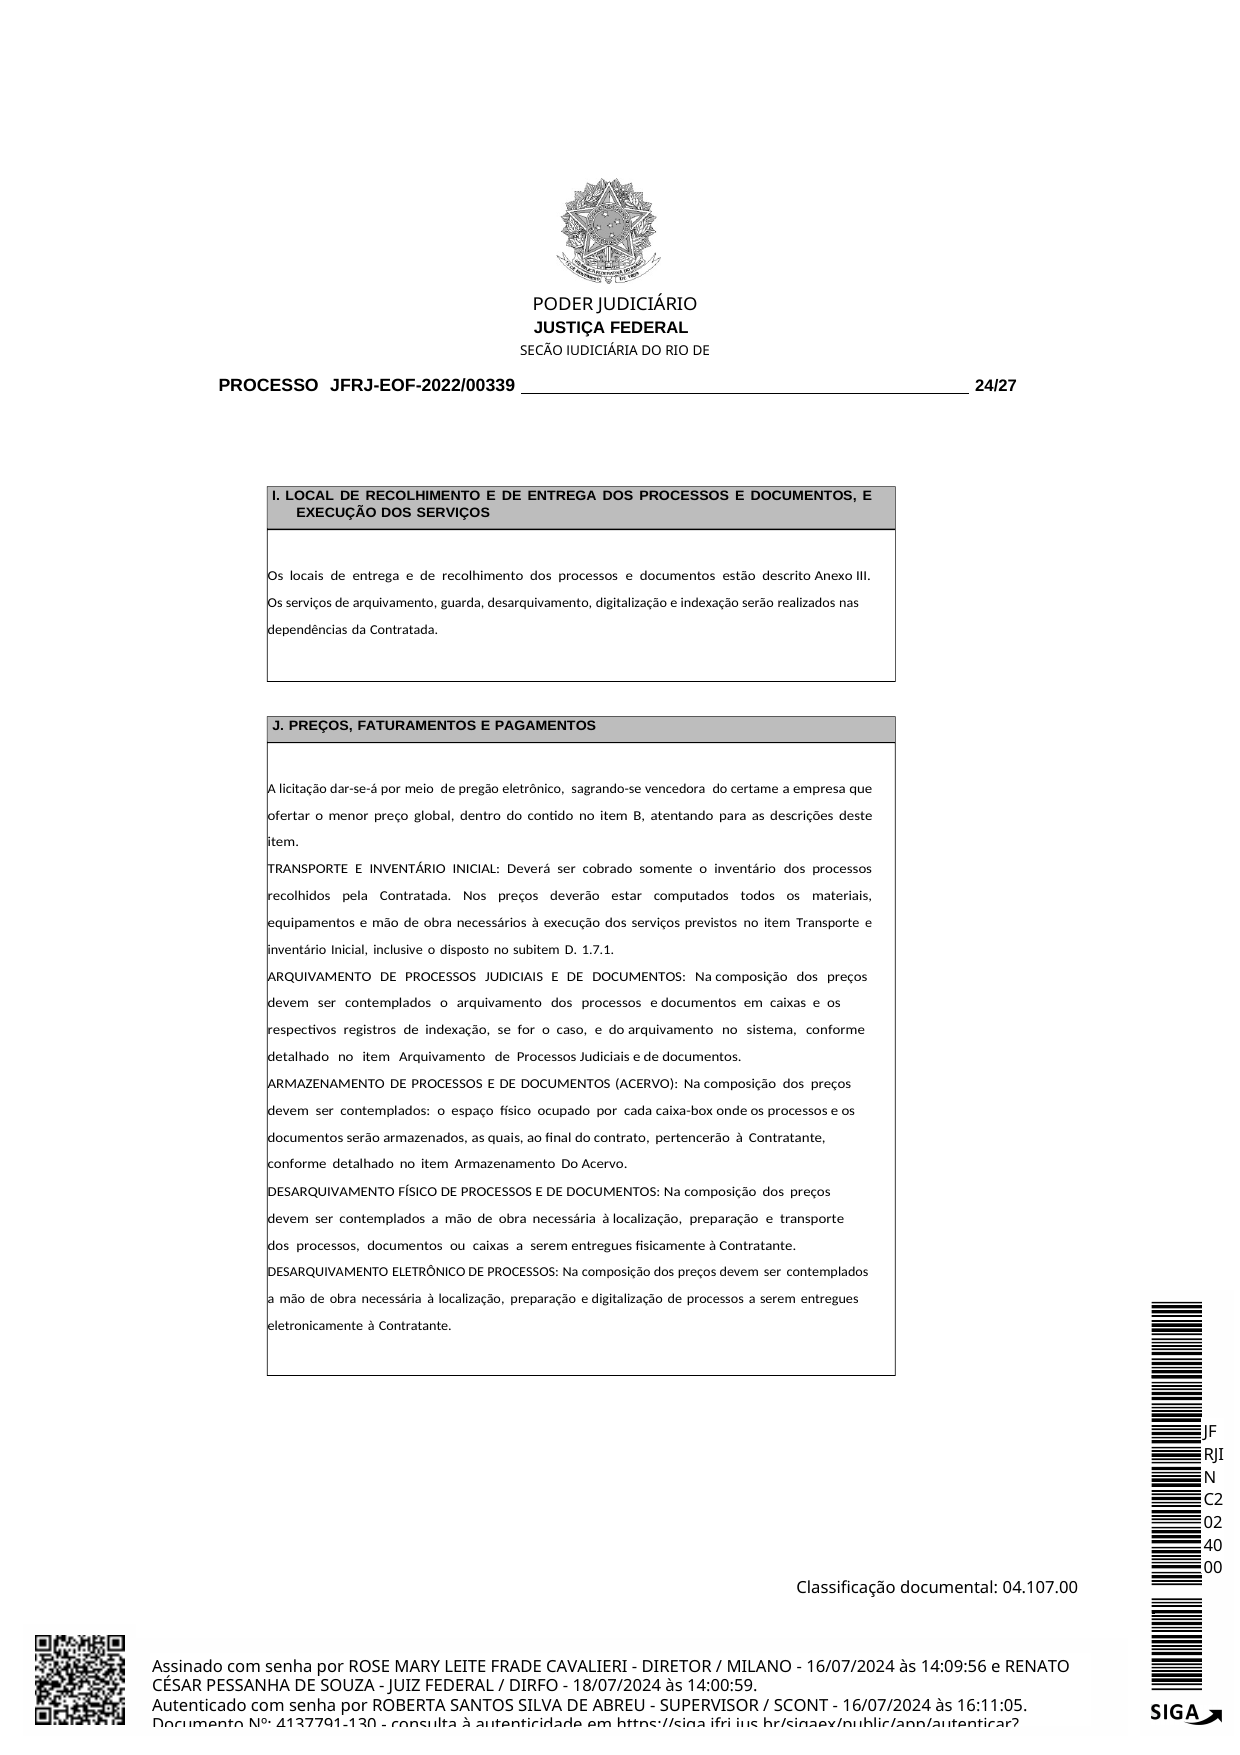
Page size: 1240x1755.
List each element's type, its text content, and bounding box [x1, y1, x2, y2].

text JFRJINC202400057 [1203, 1420, 1224, 1573]
subtitle Classificação documental: 04.107.00 [796, 1575, 1140, 1598]
